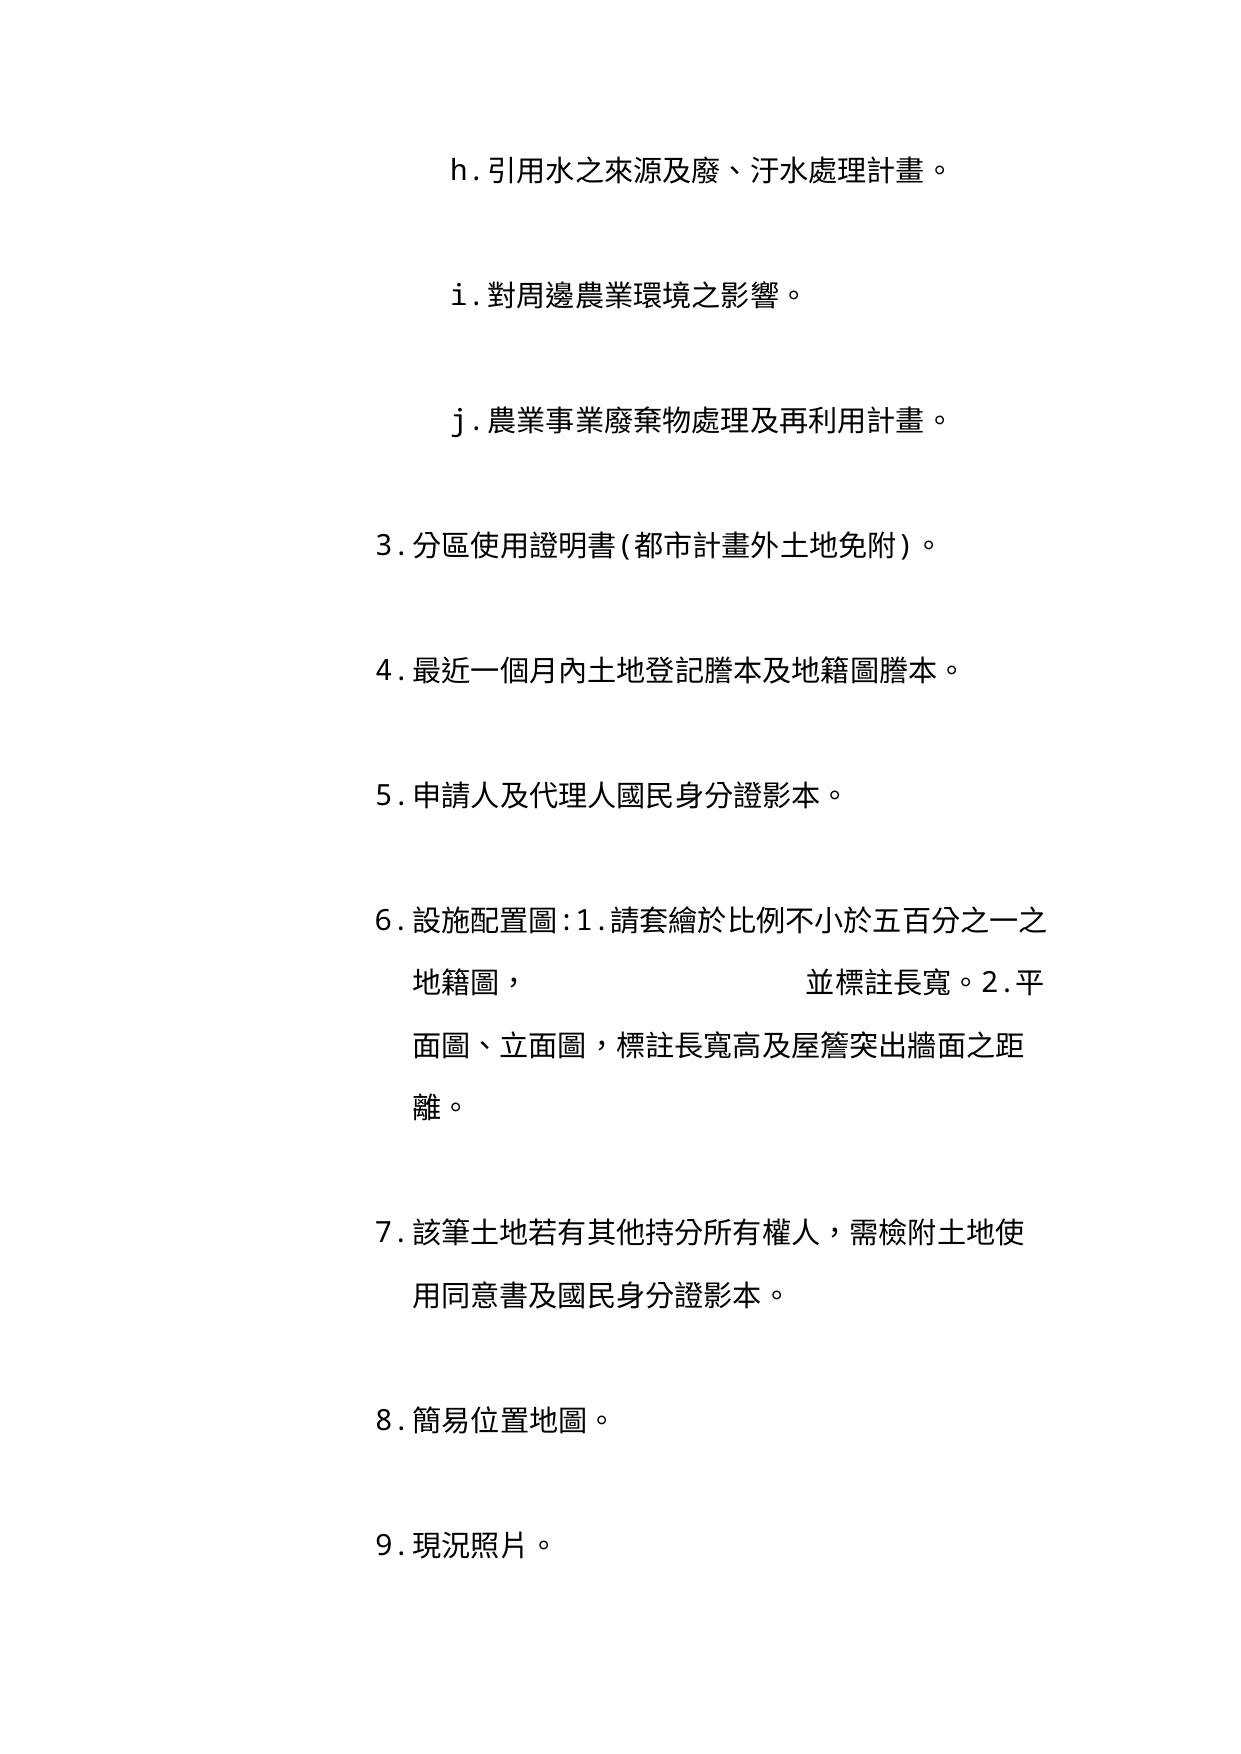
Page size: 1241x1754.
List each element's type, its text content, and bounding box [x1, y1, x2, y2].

list 農業事業廢棄物處理及再利用計畫。 [450, 377, 1053, 439]
list 該筆土地若有其他持分所有權人，需檢附土地使用同意書及國民身分證影本。 [374, 1189, 1053, 1314]
list 現況照片。 [375, 1502, 1053, 1564]
list 簡易位置地圖。 [375, 1377, 1053, 1439]
list 分區使用證明書(都市計畫外土地免附)。 [375, 502, 1053, 564]
list 申請人及代理人國民身分證影本。 [375, 752, 1053, 814]
list 最近一個月內土地登記謄本及地籍圖謄本。 [375, 627, 1053, 689]
list 設施配置圖:1.請套繪於比例不小於五百分之一之地籍圖， 並標註長寬。2.平面圖、立面圖，標註長寬高及屋簷突出牆面之距離。 [374, 877, 1053, 1127]
list 對周邊農業環境之影響。 [450, 252, 1053, 314]
list 引用水之來源及廢、汙水處理計畫。 [450, 127, 1053, 189]
